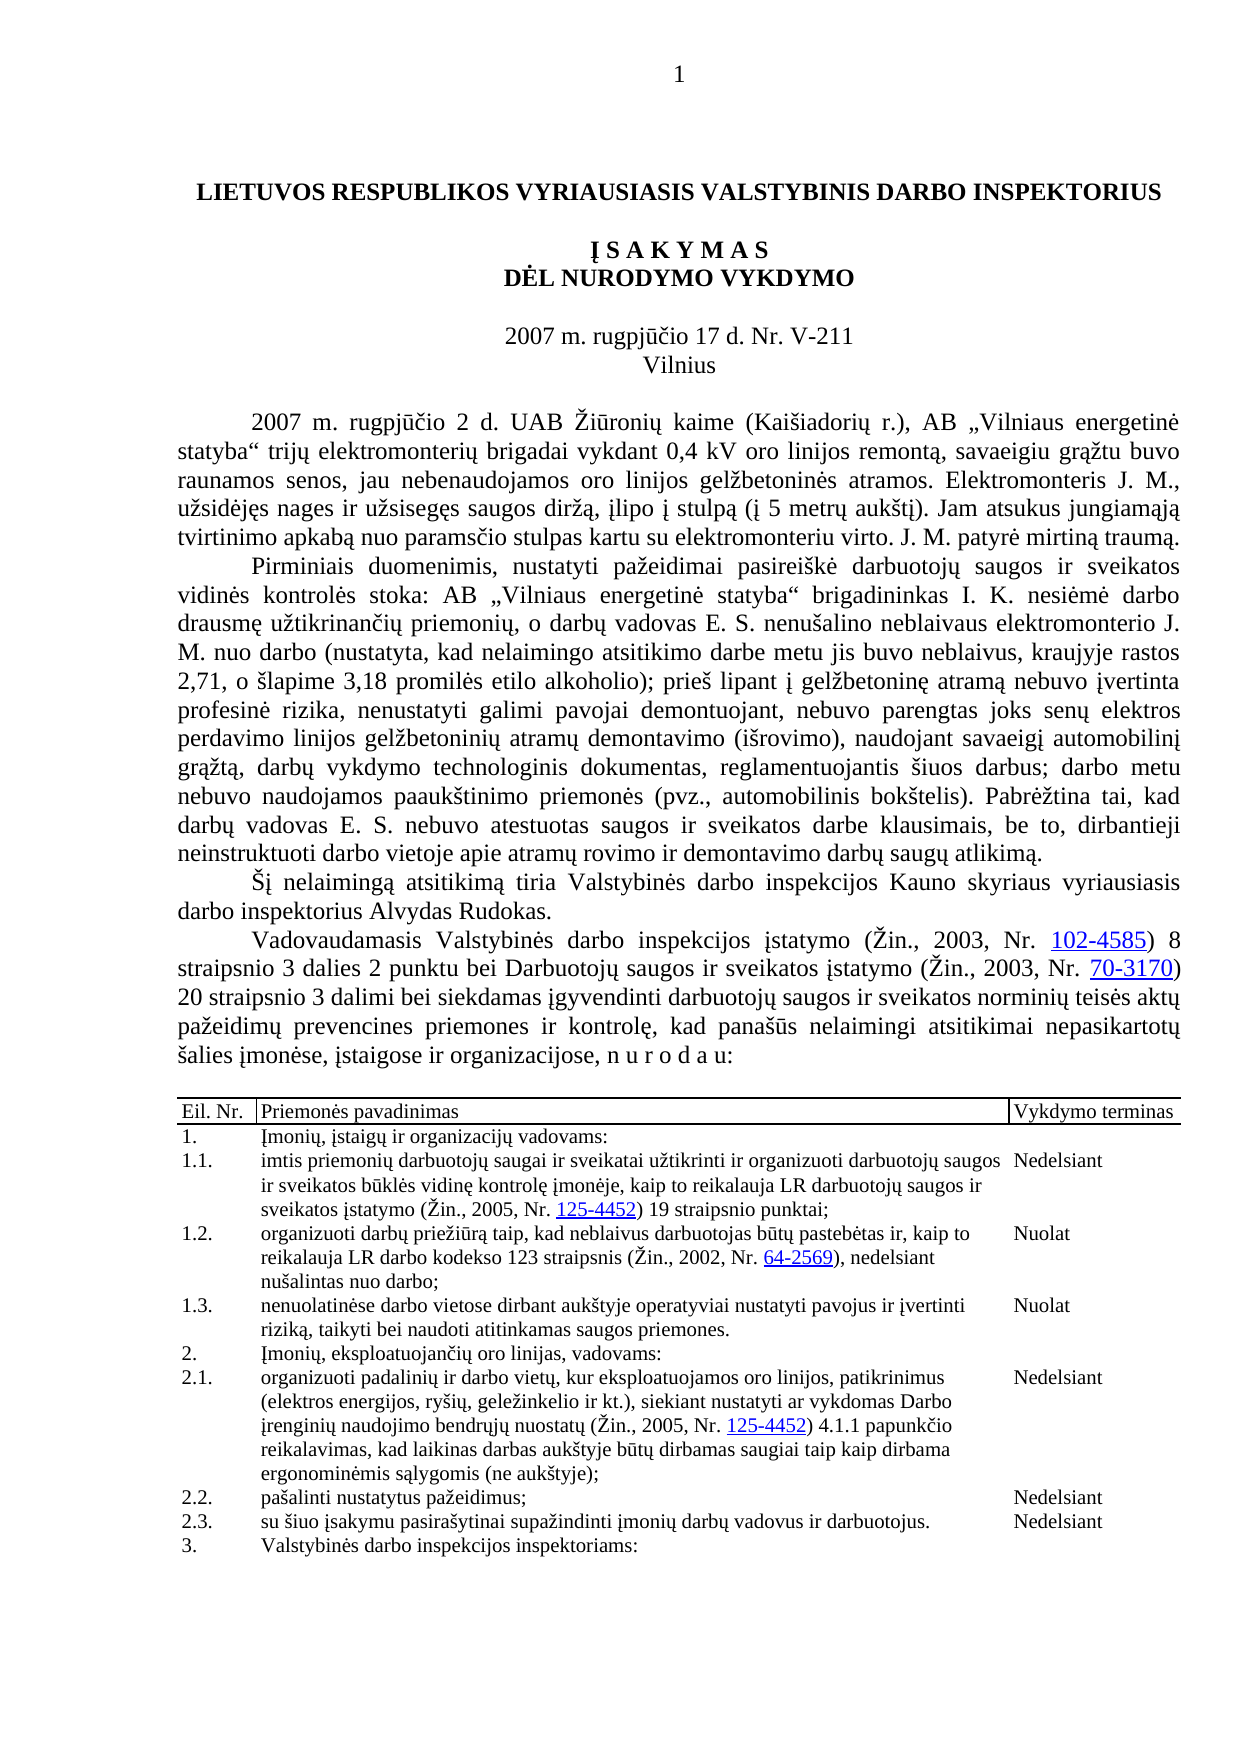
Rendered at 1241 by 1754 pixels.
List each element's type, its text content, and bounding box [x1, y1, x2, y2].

table_cell 2. [177, 1341, 181, 1365]
table_cell 2.2. [177, 1485, 181, 1509]
text DĖL NURODYMO VYKDYMO [177, 263, 1181, 292]
text Į S A K Y M A S [177, 235, 1181, 263]
text 2007 m. rugpjūčio 2 d. UAB Žiūronių kaime (Kaišiadorių r.), AB „Vilniaus energetinė statyba“ trijų elektromonterių brigadai vykdant 0,4 kV oro linijos remontą, savaeigiu grąžtu buvo raunamos senos, jau nebenaudojamos oro linijos gelžbetoninės atramos. Elektromonteris J. M., užsidėjęs nages ir užsisegęs saugos diržą, įlipo į stulpą (į 5 metrų aukštį). Jam atsukus jungiamąją tvirtinimo apkabą nuo paramsčio stulpas kartu su elektromonteriu virto. J. M. patyrė mirtiną traumą. [177, 407, 1181, 551]
text Šį nelaimingą atsitikimą tiria Valstybinės darbo inspekcijos Kauno skyriaus vyriausiasis darbo inspektorius Alvydas Rudokas. [177, 867, 1181, 925]
table_cell Nuolat [1009, 1221, 1181, 1293]
table_cell 3. [252, 1534, 256, 1557]
table_cell [1009, 1534, 1013, 1557]
table_cell Nedelsiant [1009, 1149, 1181, 1221]
text Vadovaudamasis Valstybinės darbo inspekcijos įstatymo (Žin., 2003, Nr. 102-4585) 8 straipsnio 3 dalies 2 punktu bei Darbuotojų saugos ir sveikatos įstatymo (Žin., 2003, Nr. 70-3170) 20 straipsnio 3 dalimi bei siekdamas įgyvendinti darbuotojų saugos ir sveikatos norminių teisės aktų pažeidimų prevencines priemones ir kontrolę, kad panašūs nelaimingi atsitikimai nepasikartotų šalies įmonėse, įstaigose ir organizacijose, nurodau: [177, 925, 1181, 1068]
table_cell 2.3. [177, 1509, 181, 1533]
text 2007 m. rugpjūčio 17 d. Nr. V-211 [177, 321, 1181, 350]
table_cell [1177, 1125, 1181, 1148]
table_cell Nedelsiant [1009, 1365, 1181, 1485]
table_cell 1.3. [177, 1293, 256, 1341]
text LIETUVOS RESPUBLIKOS VYRIAUSIASIS VALSTYBINIS DARBO INSPEKTORIUS [177, 177, 1181, 206]
table_cell 2.1. [177, 1365, 256, 1485]
table_cell 1. [252, 1125, 256, 1148]
table_cell [1009, 1341, 1013, 1365]
table_cell 2. [252, 1341, 256, 1365]
table_cell 2.2. [252, 1485, 256, 1509]
text Pirminiais duomenimis, nustatyti pažeidimai pasireiškė darbuotojų saugos ir sveikatos vidinės kontrolės stoka: AB „Vilniaus energetinė statyba“ brigadininkas I. K. nesiėmė darbo drausmę užtikrinančių priemonių, o darbų vadovas E. S. nenušalino neblaivaus elektromonterio J. M. nuo darbo (nustatyta, kad nelaimingo atsitikimo darbe metu jis buvo neblaivus, kraujyje rastos 2,71, o šlapime 3,18 promilės etilo alkoholio); prieš lipant į gelžbetoninę atramą nebuvo įvertinta profesinė rizika, nenustatyti galimi pavojai demontuojant, nebuvo parengtas joks senų elektros perdavimo linijos gelžbetoninių atramų demontavimo (išrovimo), naudojant savaeigį automobilinį grąžtą, darbų vykdymo technologinis dokumentas, reglamentuojantis šiuos darbus; darbo metu nebuvo naudojamos paaukštinimo priemonės (pvz., automobilinis bokštelis). Pabrėžtina tai, kad darbų vadovas E. S. nebuvo atestuotas saugos ir sveikatos darbe klausimais, be to, dirbantieji neinstruktuoti darbo vietoje apie atramų rovimo ir demontavimo darbų saugų atlikimą. [177, 551, 1181, 867]
table_cell [1009, 1125, 1013, 1148]
text Vilnius [177, 350, 1181, 378]
table_cell 3. [177, 1534, 181, 1557]
table_cell 1.1. [177, 1149, 256, 1221]
table_cell 2.3. [252, 1509, 256, 1533]
table_cell Nuolat [1009, 1293, 1181, 1341]
table_cell 1.2. [177, 1221, 256, 1293]
table_cell [1177, 1341, 1181, 1365]
table_cell 1. [177, 1125, 181, 1148]
table_cell [1177, 1534, 1181, 1557]
